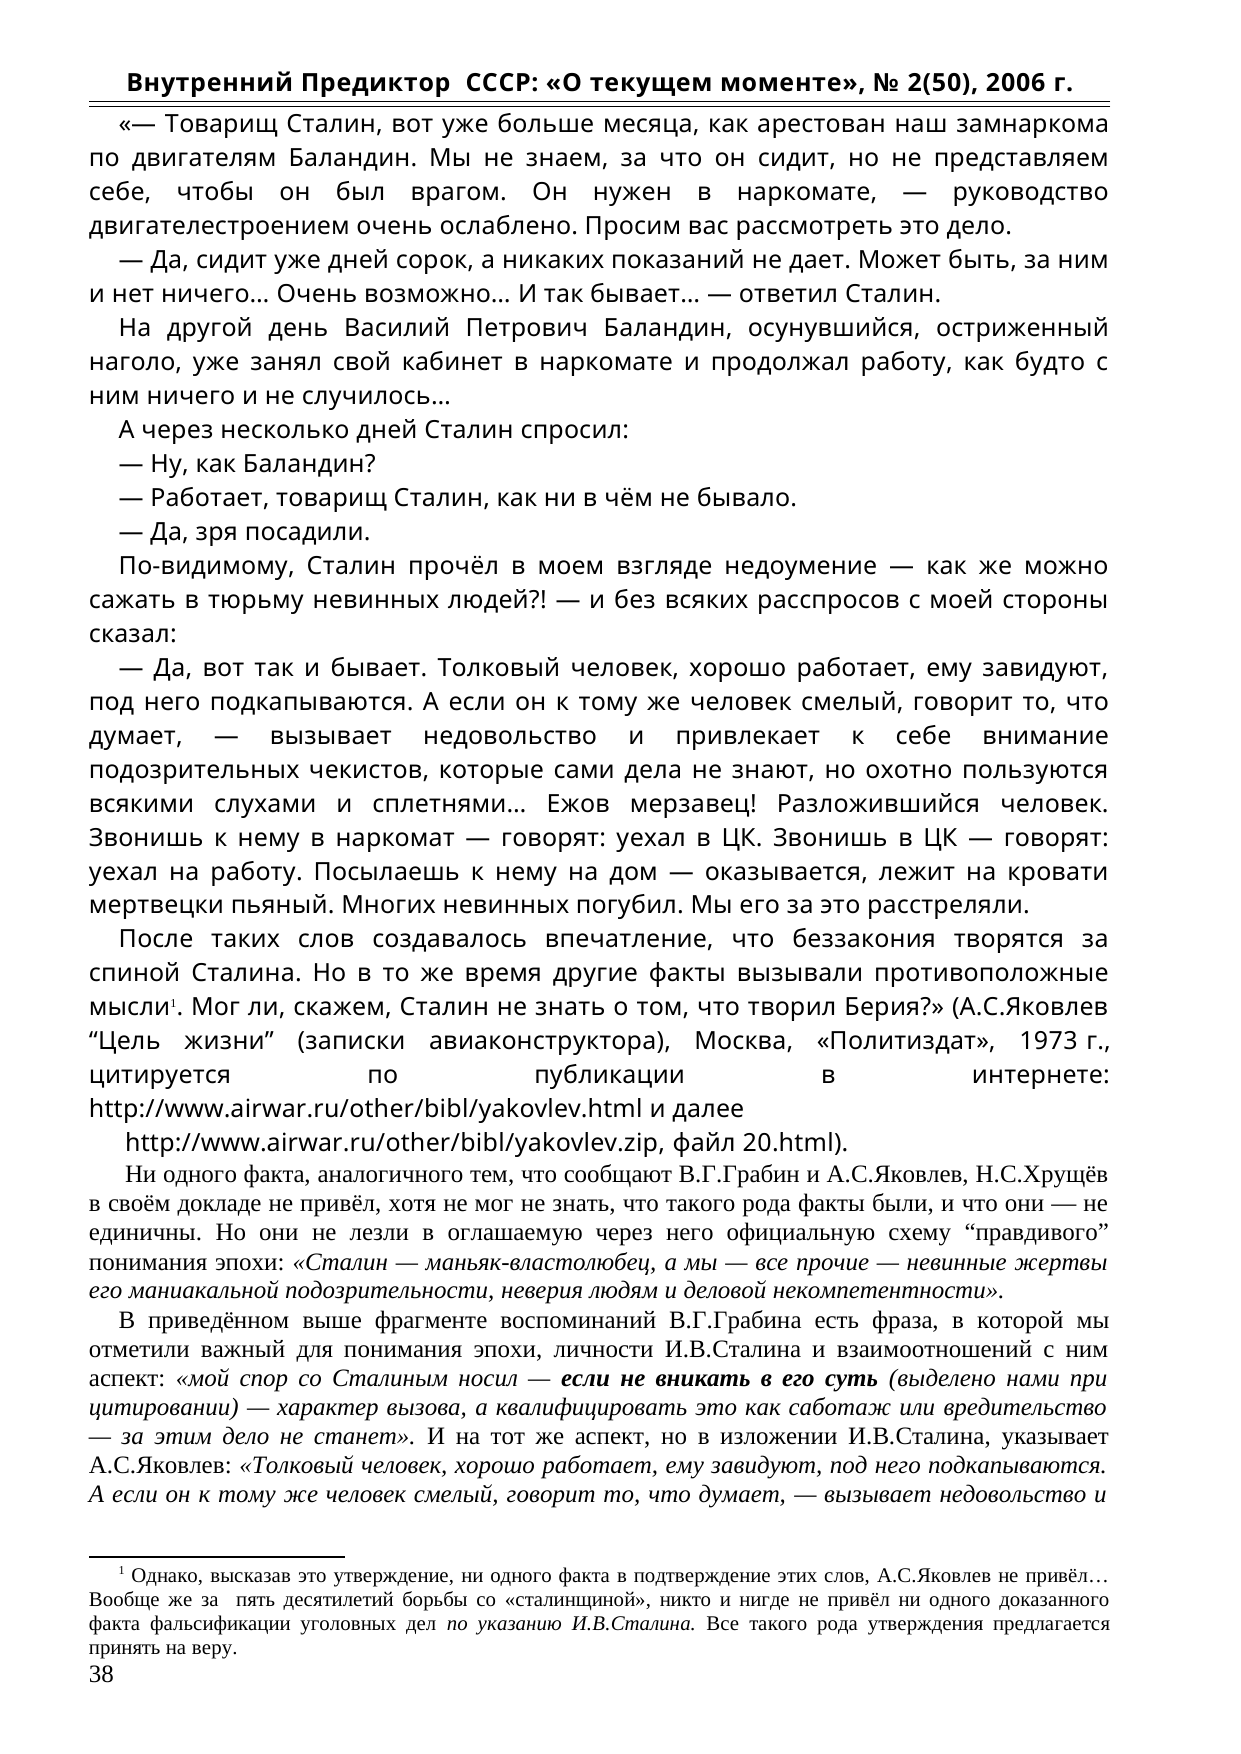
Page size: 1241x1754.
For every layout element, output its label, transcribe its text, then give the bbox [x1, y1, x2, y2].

text В приведённом выше фрагменте воспоминаний В.Г.Грабина есть фраза, в которой мы отметили важный для понимания эпохи, личности И.В.Сталина и взаимоотношений с ним аспект: «мой спор со Сталиным носил — если не вникать в его суть (выделено нами при цитировании) — характер вызова, а квалифицировать это как саботаж или вредительство — за этим дело не станет». И на тот же аспект, но в изложении И.В.Сталина, указывает А.С.Яковлев: «Толковый человек, хорошо работает, ему завидуют, под него подкапываются. А если он к тому же человек смелый, говорит то, что думает, — вызывает недовольство и [89, 1304, 1110, 1508]
text На другой день Василий Петрович Баландин, осунувшийся, остриженный наголо, уже занял свой кабинет в наркомате и продолжал работу, как будто с ним ничего и не случилось… [89, 310, 1110, 412]
text — Да, вот так и бывает. Толковый человек, хорошо работает, ему завидуют, под него подкапываются. А если он к тому же человек смелый, говорит то, что думает, — вызывает недовольство и привлекает к себе внимание подозрительных чекистов, которые сами дела не знают, но охотно пользуются всякими слухами и сплетнями… Ежов мерзавец! Разложившийся человек. Звонишь к нему в наркомат — говорят: уехал в ЦК. Звонишь в ЦК — говорят: уехал на работу. Посылаешь к нему на дом — оказывается, лежит на кровати мертвецки пьяный. Многих невинных погубил. Мы его за это расстреляли. [89, 650, 1110, 921]
text А через несколько дней Сталин спросил: [89, 412, 1110, 446]
text По-видимому, Сталин прочёл в моем взгляде недоумение — как же можно сажать в тюрьму невинных людей?! — и без всяких расспросов с моей стороны сказал: [89, 548, 1110, 650]
text — Да, зря посадили. [89, 514, 1110, 548]
text «— Товарищ Сталин, вот уже больше месяца, как арестован наш замнаркома по двигателям Баландин. Мы не знаем, за что он сидит, но не представляем себе, чтобы он был врагом. Он нужен в наркомате, — руководство двигателестроением очень ослаблено. Просим вас рассмотреть это дело. [89, 107, 1110, 242]
text — Работает, товарищ Сталин, как ни в чём не бывало. [89, 480, 1110, 514]
text http://www.airwar.ru/other/bibl/yakovlev.zip, файл 20.html). [89, 1125, 1110, 1159]
text — Да, сидит уже дней сорок, а никаких показаний не дает. Может быть, за ним и нет ничего… Очень возможно… И так бывает… — ответил Сталин. [89, 242, 1110, 310]
text — Ну, как Баландин? [89, 446, 1110, 480]
text Ни одного факта, аналогичного тем, что сообщают В.Г.Грабин и А.С.Яковлев, Н.С.Хрущёв в своём докладе не привёл, хотя не мог не знать, что такого рода факты были, и что они — не единичны. Но они не лезли в оглашаемую через него официальную схему “правдивого” понимания эпохи: «Сталин — маньяк-властолюбец, а мы — все прочие — невинные жертвы его маниакальной подозрительности, неверия людям и деловой некомпетентности». [89, 1159, 1110, 1304]
text Однако, высказав это утверждение, ни одного факта в подтверждение этих слов, А.С.Яковлев не привёл… Вообще же за пять десятилетий борьбы со «сталинщиной», никто и нигде не привёл ни одного доказанного факта фальсификации уголовных дел по указанию И.В.Сталина. Все такого рода утверждения предлагается принять на веру. [89, 1563, 1110, 1659]
text После таких слов создавалось впечатление, что беззакония творятся за спиной Сталина. Но в то же время другие факты вызывали противоположные мысли. Мог ли, скажем, Сталин не знать о том, что творил Берия?» (А.С.Яковлев “Цель жизни” (записки авиаконструктора), Москва, «Политиздат», 1973 г., цитируется по публикации в интернете: http://www.airwar.ru/other/bibl/yakovlev.html и далее [89, 921, 1110, 1125]
